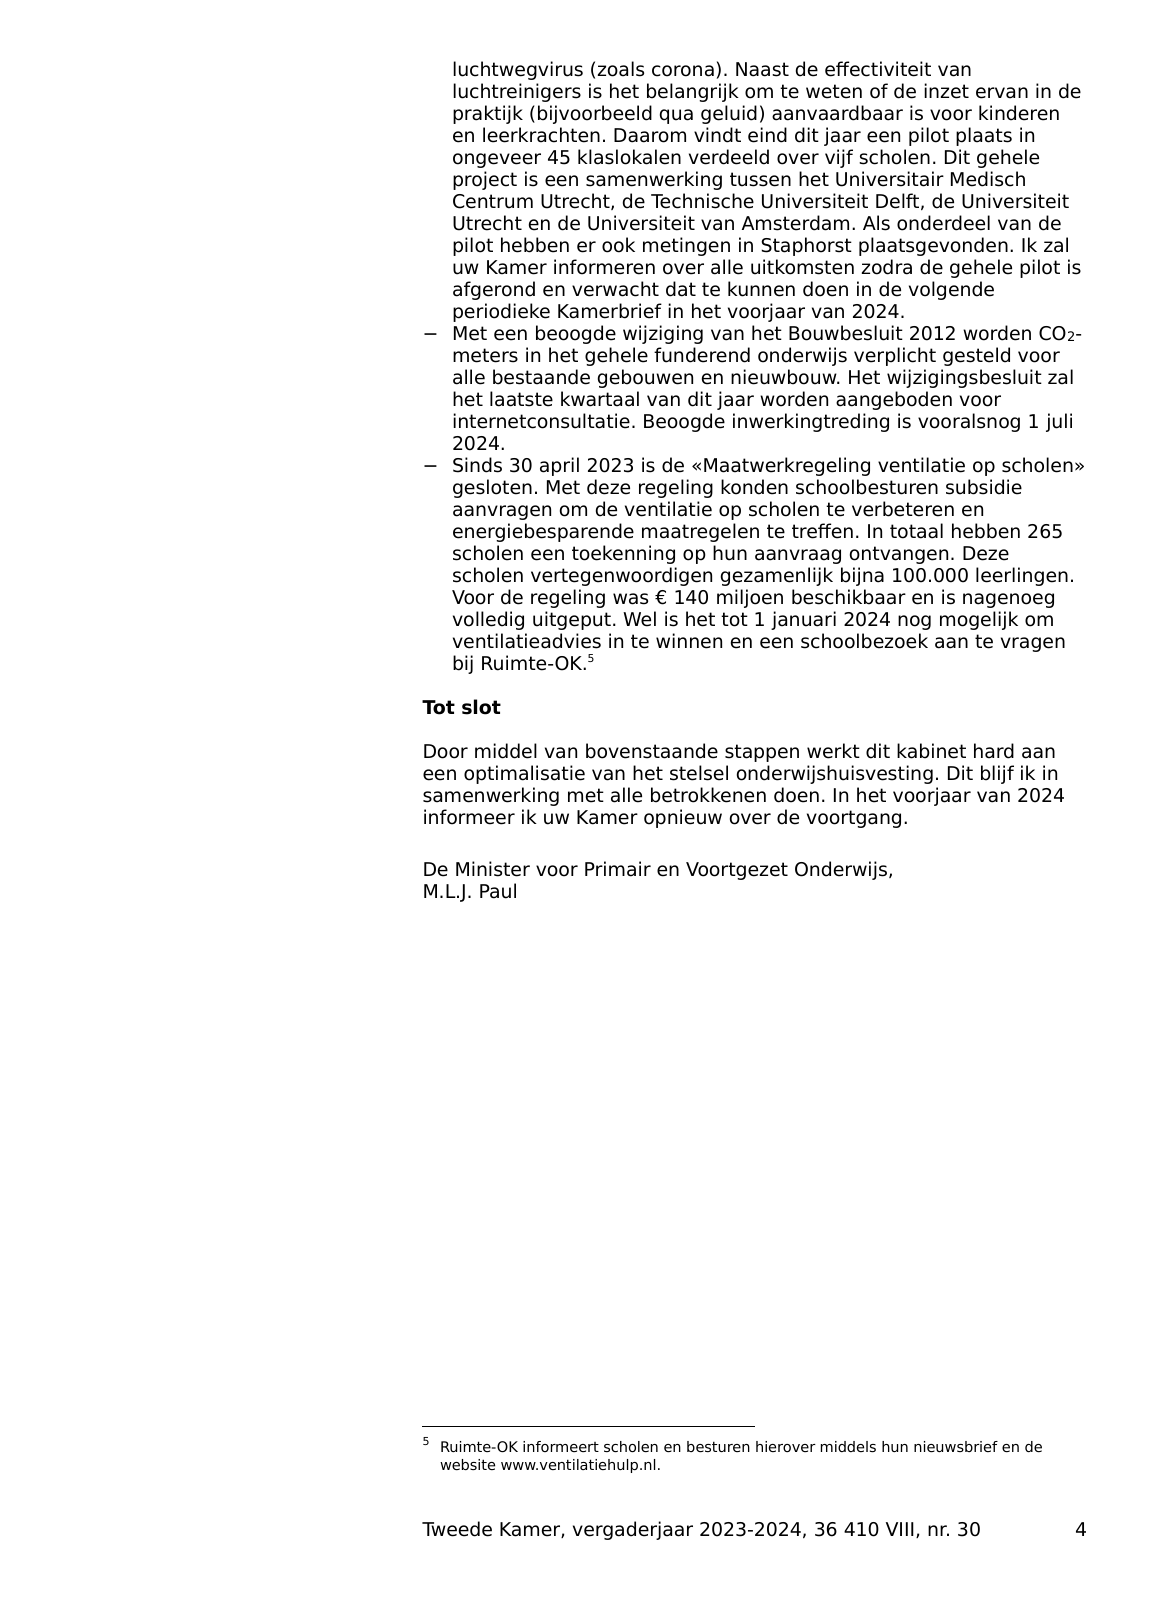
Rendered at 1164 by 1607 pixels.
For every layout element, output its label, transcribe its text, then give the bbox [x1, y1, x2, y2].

text − Sinds 30 april 2023 is de «Maatwerkregeling ventilatie op scholen» gesloten. Met deze regeling konden schoolbesturen subsidie aanvragen om de ventilatie op scholen te verbeteren en energiebesparende maatregelen te treffen. In totaal hebben 265 scholen een toekenning op hun aanvraag ontvangen. Deze scholen vertegenwoordigen gezamenlijk bijna 100.000 leerlingen. Voor de regeling was € 140 miljoen beschikbaar en is nagenoeg volledig uitgeput. Wel is het tot 1 januari 2024 nog mogelijk om ventilatieadvies in te winnen en een schoolbezoek aan te vragen bij Ruimte-OK. [422, 455, 1087, 674]
text Door middel van bovenstaande stappen werkt dit kabinet hard aan een optimalisatie van het stelsel onderwijshuisvesting. Dit blijf ik in samenwerking met alle betrokkenen doen. In het voorjaar van 2024 informeer ik uw Kamer opnieuw over de voortgang. [422, 741, 1087, 829]
text luchtwegvirus (zoals corona). Naast de effectiviteit van luchtreinigers is het belangrijk om te weten of de inzet ervan in de praktijk (bijvoorbeeld qua geluid) aanvaardbaar is voor kinderen en leerkrachten. Daarom vindt eind dit jaar een pilot plaats in ongeveer 45 klaslokalen verdeeld over vijf scholen. Dit gehele project is een samenwerking tussen het Universitair Medisch Centrum Utrecht, de Technische Universiteit Delft, de Universiteit Utrecht en de Universiteit van Amsterdam. Als onderdeel van de pilot hebben er ook metingen in Staphorst plaatsgevonden. Ik zal uw Kamer informeren over alle uitkomsten zodra de gehele pilot is afgerond en verwacht dat te kunnen doen in de volgende periodieke Kamerbrief in het voorjaar van 2024. [422, 59, 1087, 323]
subtitle Tot slot [422, 697, 1087, 719]
text De Minister voor Primair en Voortgezet Onderwijs, M.L.J. Paul [422, 859, 1087, 903]
text Ruimte-OK informeert scholen en besturen hierover middels hun nieuwsbrief en de website www.ventilatiehulp.nl. [422, 1435, 1087, 1474]
text − Met een beoogde wijziging van het Bouwbesluit 2012 worden CO2-meters in het gehele funderend onderwijs verplicht gesteld voor alle bestaande gebouwen en nieuwbouw. Het wijzigingsbesluit zal het laatste kwartaal van dit jaar worden aangeboden voor internetconsultatie. Beoogde inwerkingtreding is vooralsnog 1 juli 2024. [422, 323, 1087, 455]
